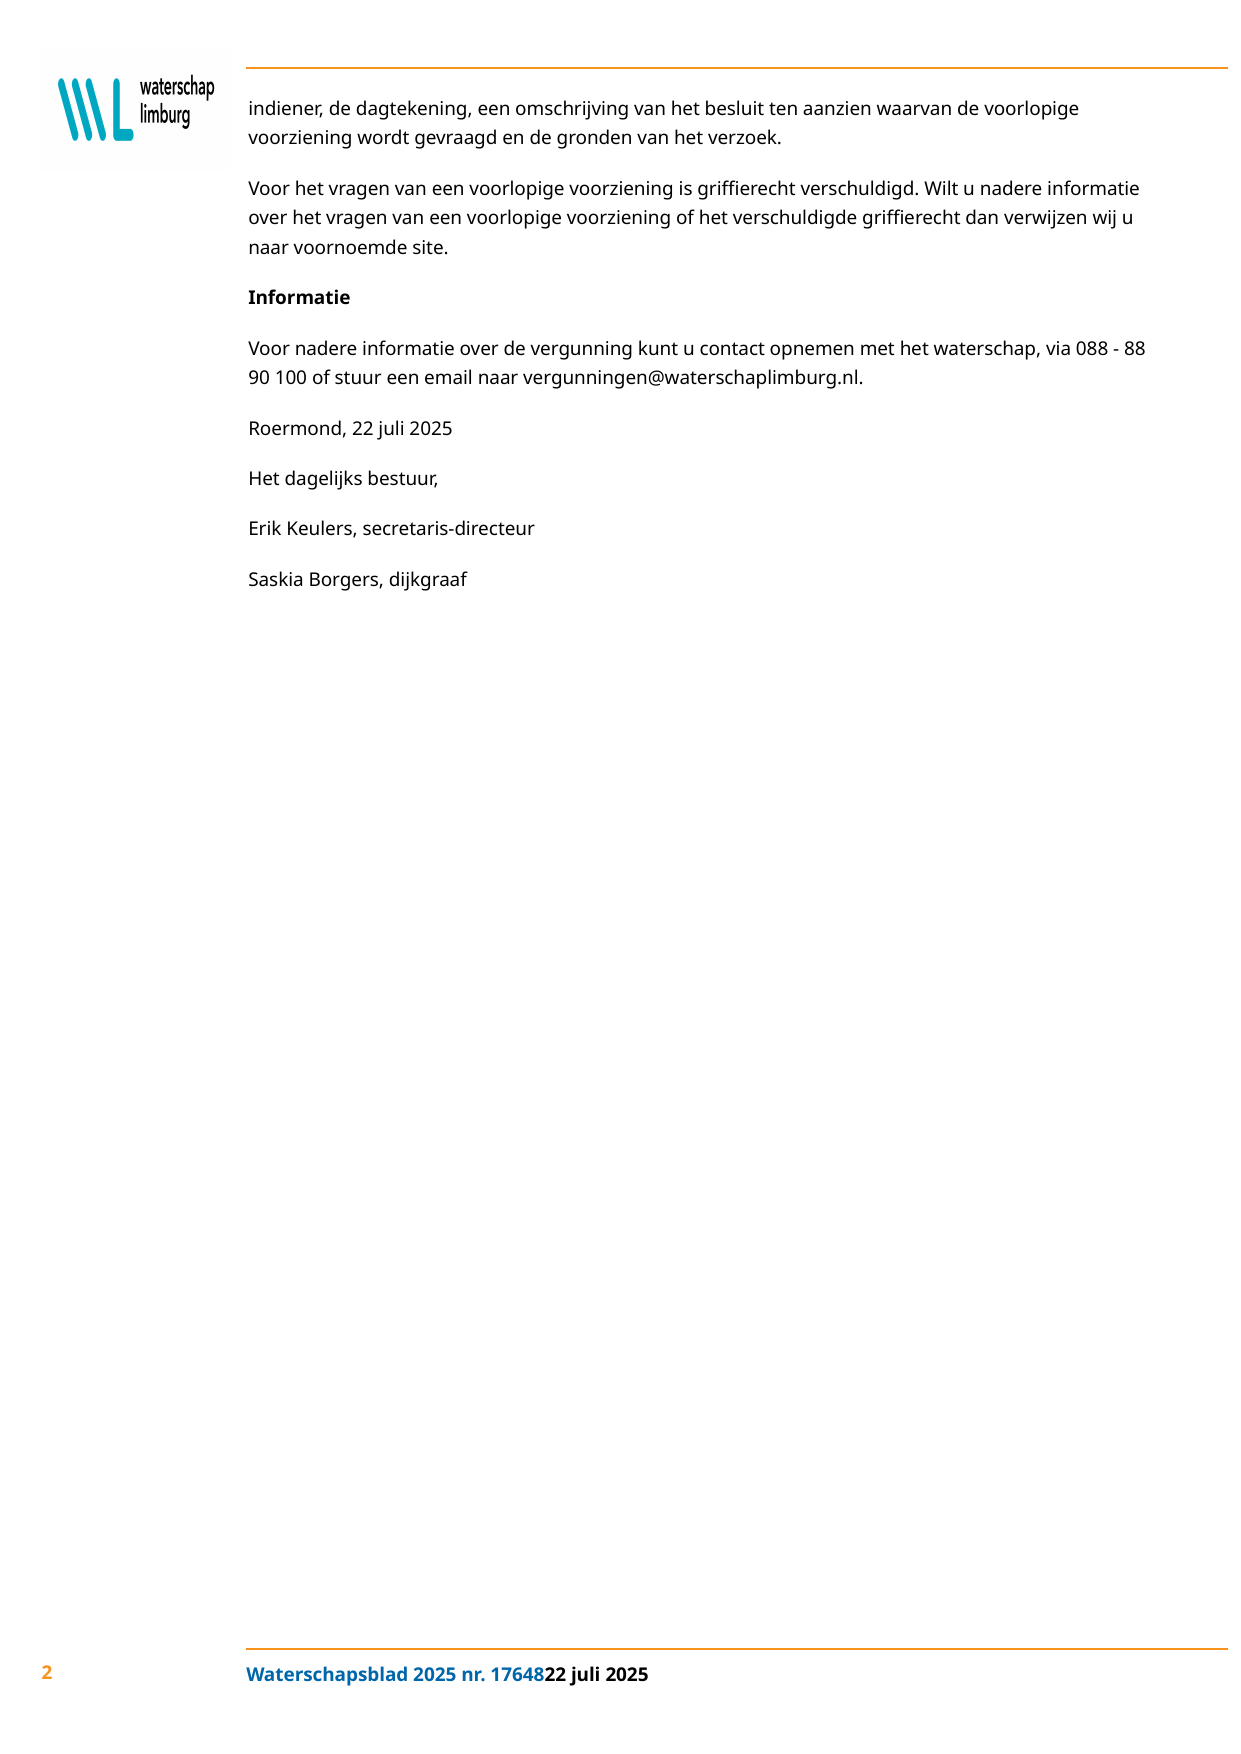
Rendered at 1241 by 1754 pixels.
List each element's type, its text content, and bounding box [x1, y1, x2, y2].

text Het dagelijks bestuur, [248, 465, 1152, 491]
picture [41, 47, 231, 172]
text Informatie [248, 284, 1152, 310]
text Saskia Borgers, dijkgraaf [248, 566, 1152, 592]
text Erik Keulers, secretaris-directeur [248, 516, 1152, 541]
text Voor nadere informatie over de vergunning kunt u contact opnemen met het waterschap, via 088 - 88 90 100 of stuur een email naar vergunningen@waterschaplimburg.nl. [248, 335, 1152, 390]
text Roermond, 22 juli 2025 [248, 415, 1152, 441]
text Voor het vragen van een voorlopige voorziening is griffierecht verschuldigd. Wilt u nadere informatie over het vragen van een voorlopige voorziening of het verschuldigde griffierecht dan verwijzen wij u naar voornoemde site. [248, 175, 1152, 260]
text indiener, de dagtekening, een omschrijving van het besluit ten aanzien waarvan de voorlopige voorziening wordt gevraagd en de gronden van het verzoek. [248, 95, 1152, 150]
